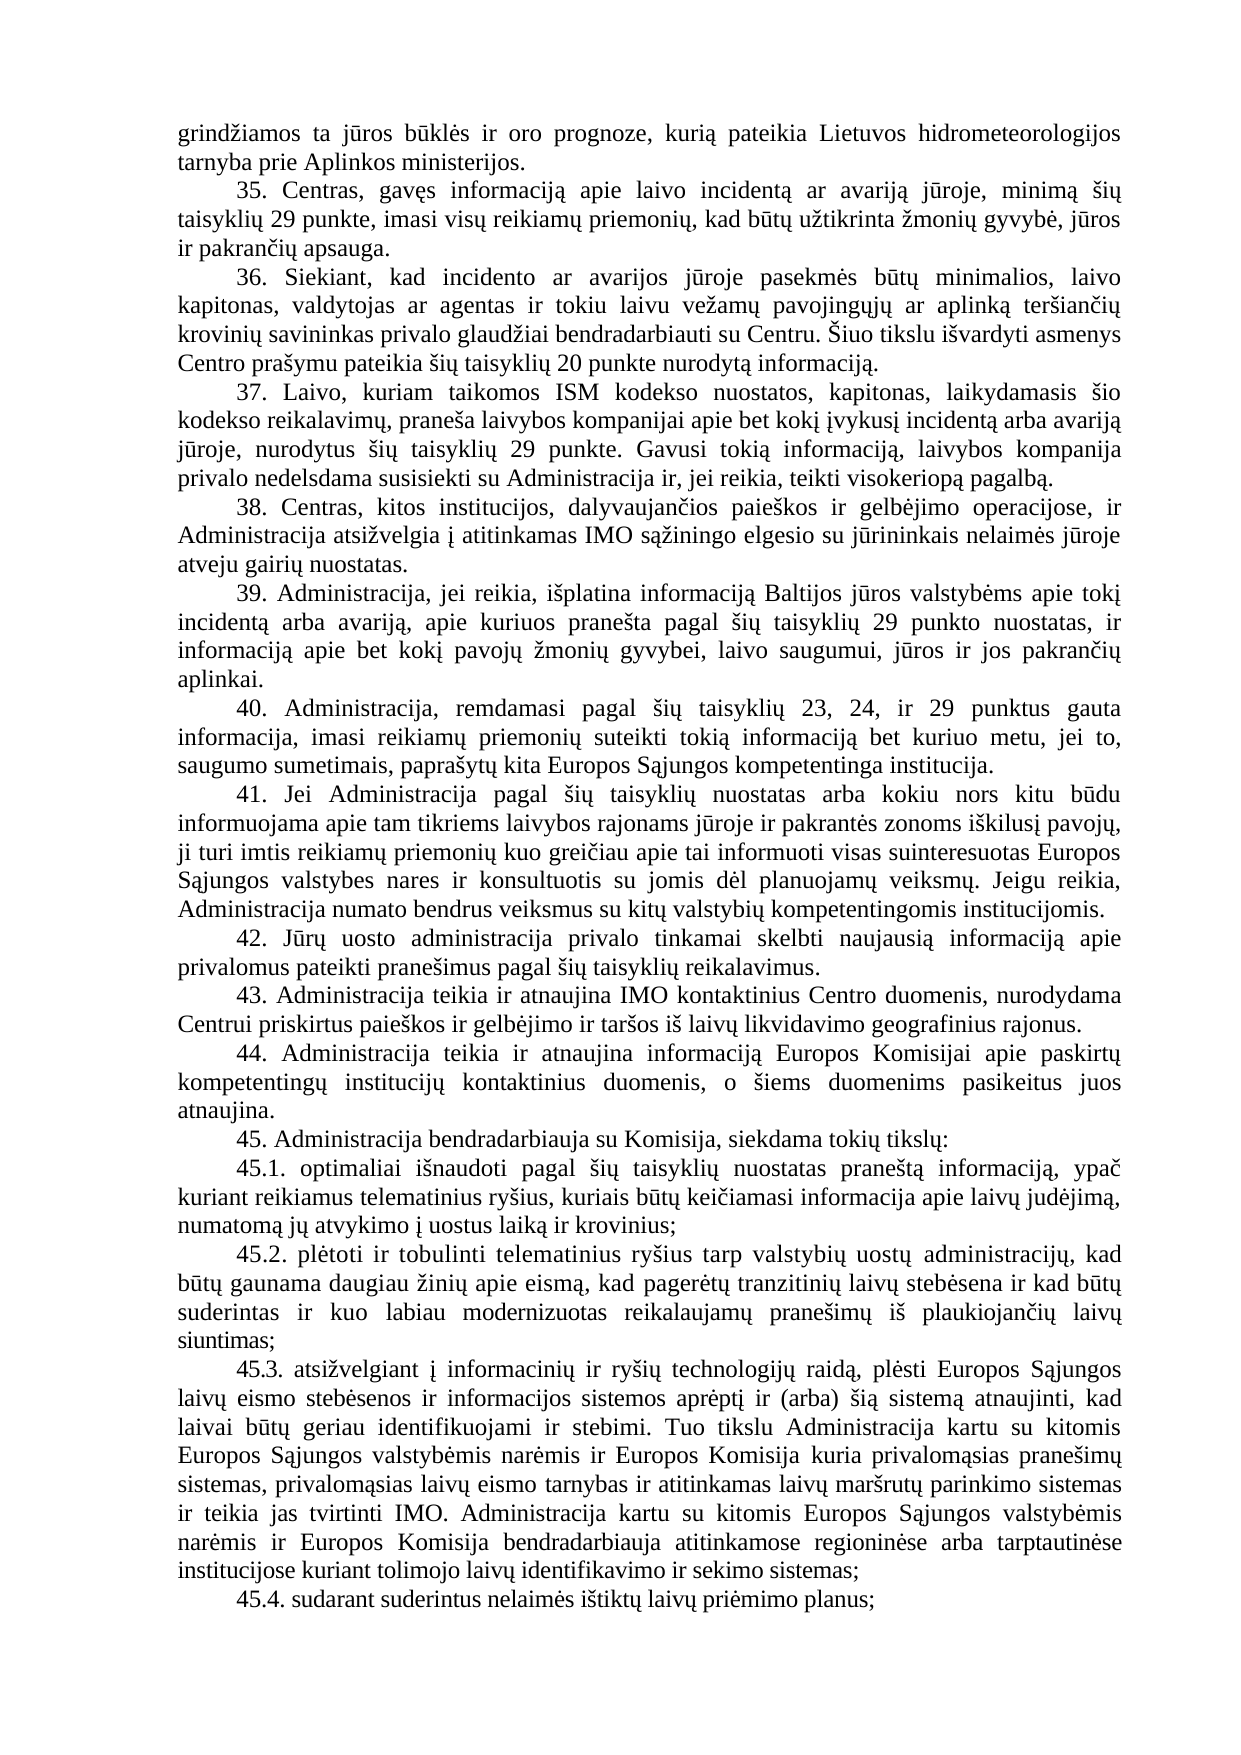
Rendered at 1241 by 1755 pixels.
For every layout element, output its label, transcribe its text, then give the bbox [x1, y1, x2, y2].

text 45.1. optimaliai išnaudoti pagal šių taisyklių nuostatas praneštą informaciją, ypač kuriant reikiamus telematinius ryšius, kuriais būtų keičiamasi informacija apie laivų judėjimą, numatomą jų atvykimo į uostus laiką ir krovinius; [177, 1153, 1122, 1239]
text 40. Administracija, remdamasi pagal šių taisyklių 23, 24, ir 29 punktus gauta informacija, imasi reikiamų priemonių suteikti tokią informaciją bet kuriuo metu, jei to, saugumo sumetimais, paprašytų kita Europos Sąjungos kompetentinga institucija. [177, 693, 1122, 779]
text 39. Administracija, jei reikia, išplatina informaciją Baltijos jūros valstybėms apie tokį incidentą arba avariją, apie kuriuos pranešta pagal šių taisyklių 29 punkto nuostatas, ir informaciją apie bet kokį pavojų žmonių gyvybei, laivo saugumui, jūros ir jos pakrančių aplinkai. [177, 578, 1122, 693]
text 38. Centras, kitos institucijos, dalyvaujančios paieškos ir gelbėjimo operacijose, ir Administracija atsižvelgia į atitinkamas IMO sąžiningo elgesio su jūrininkais nelaimės jūroje atveju gairių nuostatas. [177, 492, 1122, 578]
text 43. Administracija teikia ir atnaujina IMO kontaktinius Centro duomenis, nurodydama Centrui priskirtus paieškos ir gelbėjimo ir taršos iš laivų likvidavimo geografinius rajonus. [177, 981, 1122, 1038]
text grindžiamos ta jūros būklės ir oro prognoze, kurią pateikia Lietuvos hidrometeorologijos tarnyba prie Aplinkos ministerijos. [177, 118, 1122, 176]
text 42. Jūrų uosto administracija privalo tinkamai skelbti naujausią informaciją apie privalomus pateikti pranešimus pagal šių taisyklių reikalavimus. [177, 923, 1122, 981]
text 45.2. plėtoti ir tobulinti telematinius ryšius tarp valstybių uostų administracijų, kad būtų gaunama daugiau žinių apie eismą, kad pagerėtų tranzitinių laivų stebėsena ir kad būtų suderintas ir kuo labiau modernizuotas reikalaujamų pranešimų iš plaukiojančių laivų siuntimas; [177, 1239, 1122, 1354]
text 45. Administracija bendradarbiauja su Komisija, siekdama tokių tikslų: [177, 1124, 1122, 1153]
text 45.4. sudarant suderintus nelaimės ištiktų laivų priėmimo planus; [177, 1584, 1122, 1613]
text 37. Laivo, kuriam taikomos ISM kodekso nuostatos, kapitonas, laikydamasis šio kodekso reikalavimų, praneša laivybos kompanijai apie bet kokį įvykusį incidentą arba avariją jūroje, nurodytus šių taisyklių 29 punkte. Gavusi tokią informaciją, laivybos kompanija privalo nedelsdama susisiekti su Administracija ir, jei reikia, teikti visokeriopą pagalbą. [177, 377, 1122, 492]
text 44. Administracija teikia ir atnaujina informaciją Europos Komisijai apie paskirtų kompetentingų institucijų kontaktinius duomenis, o šiems duomenims pasikeitus juos atnaujina. [177, 1038, 1122, 1124]
text 41. Jei Administracija pagal šių taisyklių nuostatas arba kokiu nors kitu būdu informuojama apie tam tikriems laivybos rajonams jūroje ir pakrantės zonoms iškilusį pavojų, ji turi imtis reikiamų priemonių kuo greičiau apie tai informuoti visas suinteresuotas Europos Sąjungos valstybes nares ir konsultuotis su jomis dėl planuojamų veiksmų. Jeigu reikia, Administracija numato bendrus veiksmus su kitų valstybių kompetentingomis institucijomis. [177, 779, 1122, 923]
text 35. Centras, gavęs informaciją apie laivo incidentą ar avariją jūroje, minimą šių taisyklių 29 punkte, imasi visų reikiamų priemonių, kad būtų užtikrinta žmonių gyvybė, jūros ir pakrančių apsauga. [177, 176, 1122, 262]
text 45.3. atsižvelgiant į informacinių ir ryšių technologijų raidą, plėsti Europos Sąjungos laivų eismo stebėsenos ir informacijos sistemos aprėptį ir (arba) šią sistemą atnaujinti, kad laivai būtų geriau identifikuojami ir stebimi. Tuo tikslu Administracija kartu su kitomis Europos Sąjungos valstybėmis narėmis ir Europos Komisija kuria privalomąsias pranešimų sistemas, privalomąsias laivų eismo tarnybas ir atitinkamas laivų maršrutų parinkimo sistemas ir teikia jas tvirtinti IMO. Administracija kartu su kitomis Europos Sąjungos valstybėmis narėmis ir Europos Komisija bendradarbiauja atitinkamose regioninėse arba tarptautinėse institucijose kuriant tolimojo laivų identifikavimo ir sekimo sistemas; [177, 1354, 1122, 1584]
text 36. Siekiant, kad incidento ar avarijos jūroje pasekmės būtų minimalios, laivo kapitonas, valdytojas ar agentas ir tokiu laivu vežamų pavojingųjų ar aplinką teršiančių krovinių savininkas privalo glaudžiai bendradarbiauti su Centru. Šiuo tikslu išvardyti asmenys Centro prašymu pateikia šių taisyklių 20 punkte nurodytą informaciją. [177, 262, 1122, 377]
